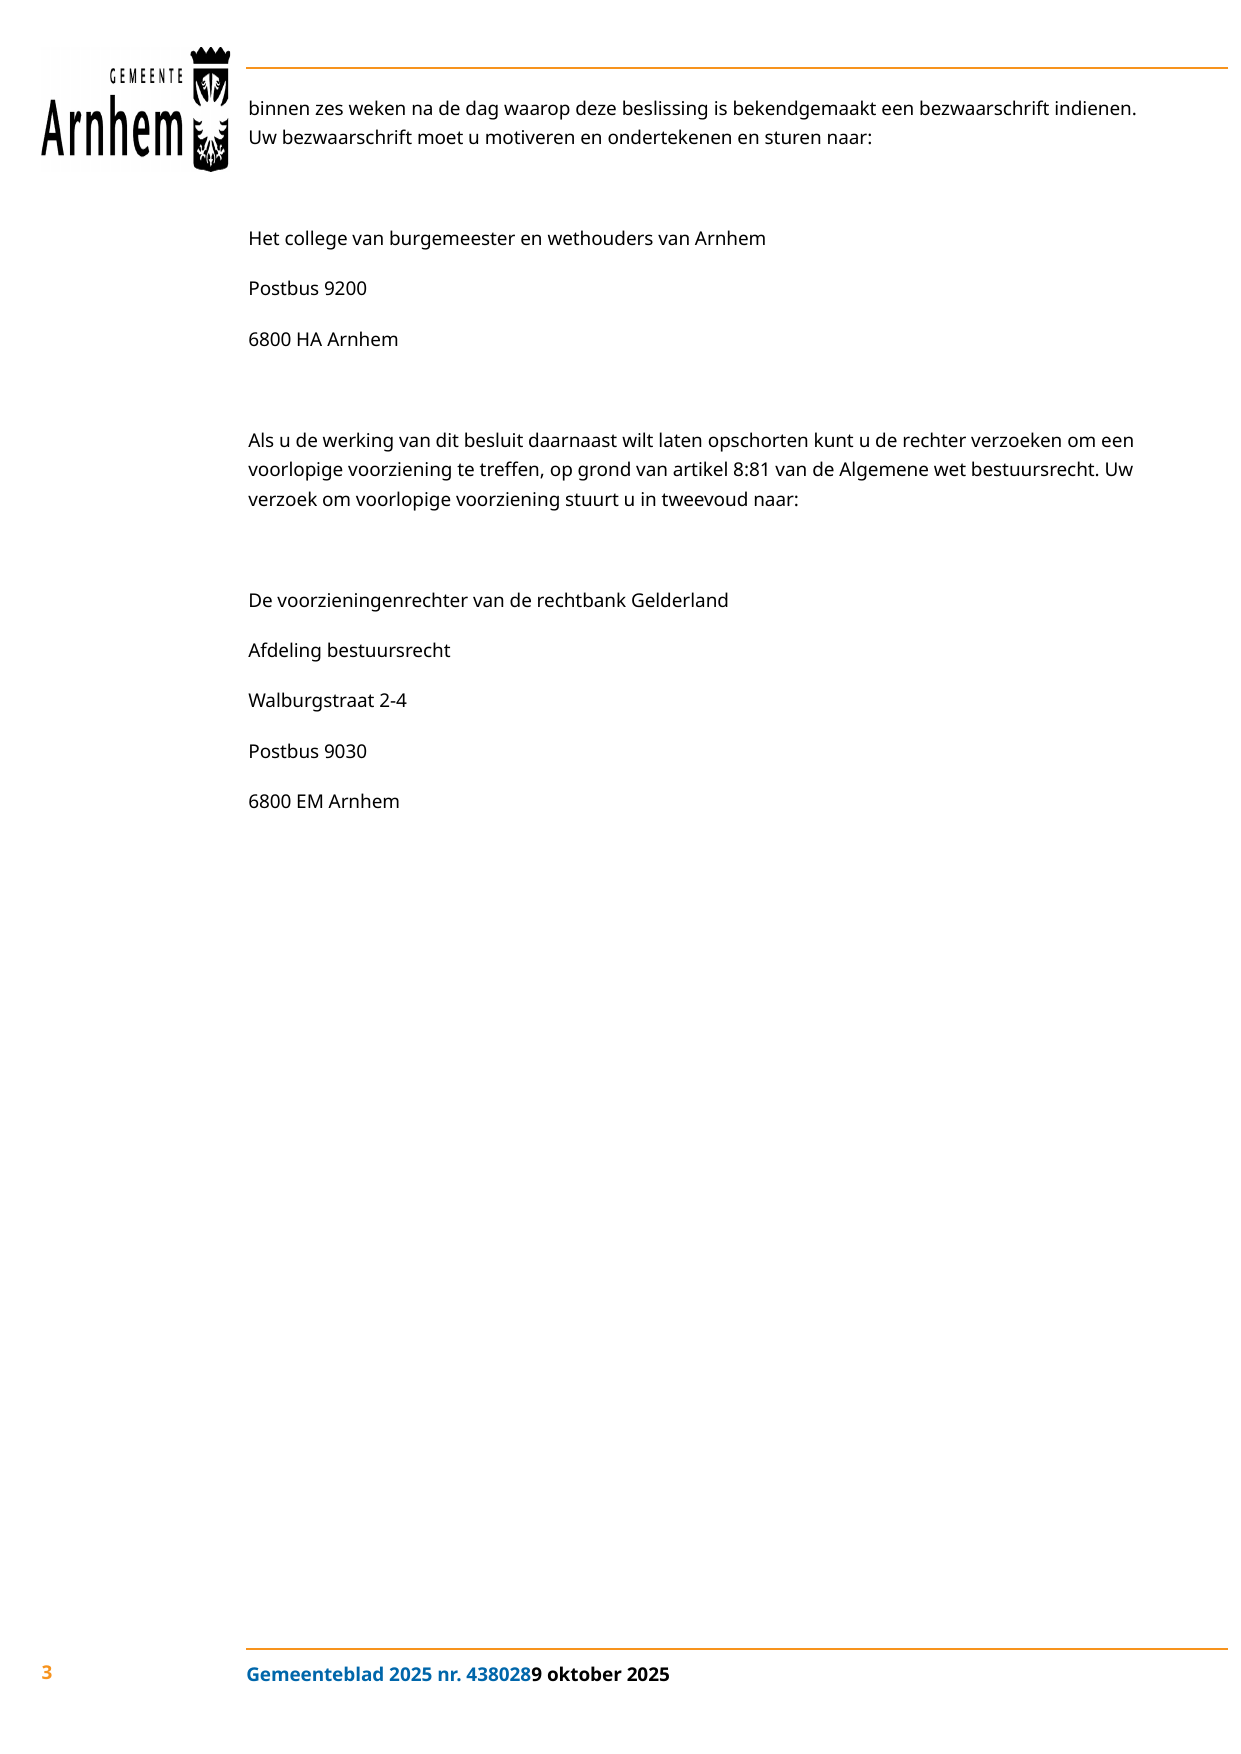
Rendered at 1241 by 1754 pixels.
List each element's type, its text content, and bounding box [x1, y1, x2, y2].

text 6800 EM Arnhem [248, 788, 1152, 814]
text Het college van burgemeester en wethouders van Arnhem [248, 225, 1152, 251]
text Postbus 9200 [248, 276, 1152, 301]
text Postbus 9030 [248, 738, 1152, 764]
text Als u de werking van dit besluit daarnaast wilt laten opschorten kunt u de rechter verzoeken om een voorlopige voorziening te treffen, op grond van artikel 8:81 van de Algemene wet bestuursrecht. Uw verzoek om voorlopige voorziening stuurt u in tweevoud naar: [248, 427, 1152, 512]
text 6800 HA Arnhem [248, 326, 1152, 352]
text De voorzieningenrechter van de rechtbank Gelderland [248, 587, 1152, 613]
picture [41, 47, 231, 172]
text binnen zes weken na de dag waarop deze beslissing is bekendgemaakt een bezwaarschrift indienen. Uw bezwaarschrift moet u motiveren en ondertekenen en sturen naar: [248, 95, 1152, 150]
text Walburgstraat 2-4 [248, 688, 1152, 713]
text Afdeling bestuursrecht [248, 637, 1152, 663]
